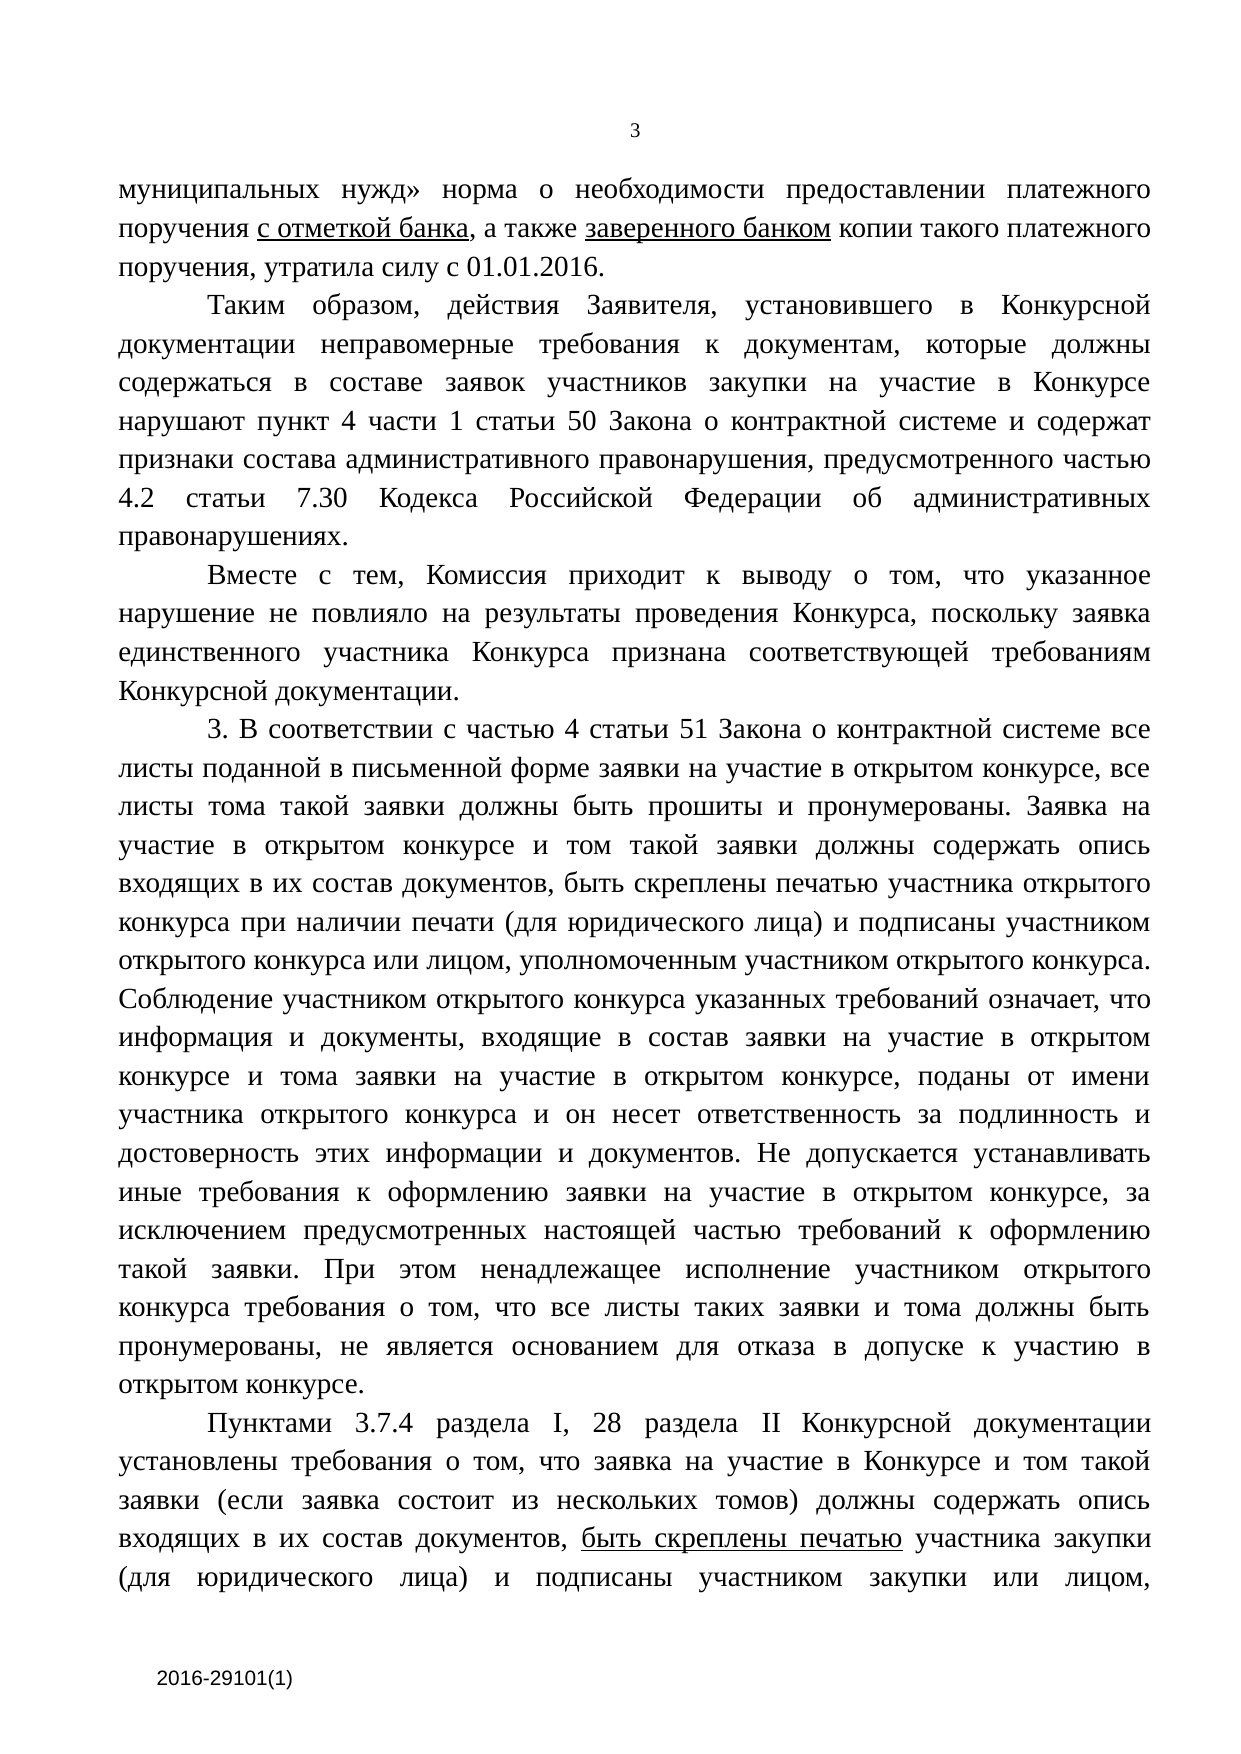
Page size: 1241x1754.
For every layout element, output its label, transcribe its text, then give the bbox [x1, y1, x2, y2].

text Пунктами 3.7.4 раздела I, 28 раздела II Конкурсной документации установлены требования о том, что заявка на участие в Конкурсе и том такой заявки (если заявка состоит из нескольких томов) должны содержать опись входящих в их состав документов, быть скреплены печатью участника закупки (для юридического лица) и подписаны участником закупки или лицом, [118, 1405, 1152, 1593]
text Таким образом, действия Заявителя, установившего в Конкурсной документации неправомерные требования к документам, которые должны содержаться в составе заявок участников закупки на участие в Конкурсе нарушают пункт 4 части 1 статьи 50 Закона о контрактной системе и содержат признаки состава административного правонарушения, предусмотренного частью 4.2 статьи 7.30 Кодекса Российской Федерации об административных правонарушениях. [118, 287, 1152, 552]
text муниципальных нужд» норма о необходимости предоставлении платежного поручения с отметкой банка, а также заверенного банком копии такого платежного поручения, утратила силу с 01.01.2016. [118, 172, 1152, 282]
text 3. В соответствии с частью 4 статьи 51 Закона о контрактной системе все листы поданной в письменной форме заявки на участие в открытом конкурсе, все листы тома такой заявки должны быть прошиты и пронумерованы. Заявка на участие в открытом конкурсе и том такой заявки должны содержать опись входящих в их состав документов, быть скреплены печатью участника открытого конкурса при наличии печати (для юридического лица) и подписаны участником открытого конкурса или лицом, уполномоченным участником открытого конкурса. Соблюдение участником открытого конкурса указанных требований означает, что информация и документы, входящие в состав заявки на участие в открытом конкурсе и тома заявки на участие в открытом конкурсе, поданы от имени участника открытого конкурса и он несет ответственность за подлинность и достоверность этих информации и документов. Не допускается устанавливать иные требования к оформлению заявки на участие в открытом конкурсе, за исключением предусмотренных настоящей частью требований к оформлению такой заявки. При этом ненадлежащее исполнение участником открытого конкурса требования о том, что все листы таких заявки и тома должны быть пронумерованы, не является основанием для отказа в допуске к участию в открытом конкурсе. [118, 711, 1152, 1400]
text Вместе с тем, Комиссия приходит к выводу о том, что указанное нарушение не повлияло на результаты проведения Конкурса, поскольку заявка единственного участника Конкурса признана соответствующей требованиям Конкурсной документации. [118, 557, 1152, 706]
